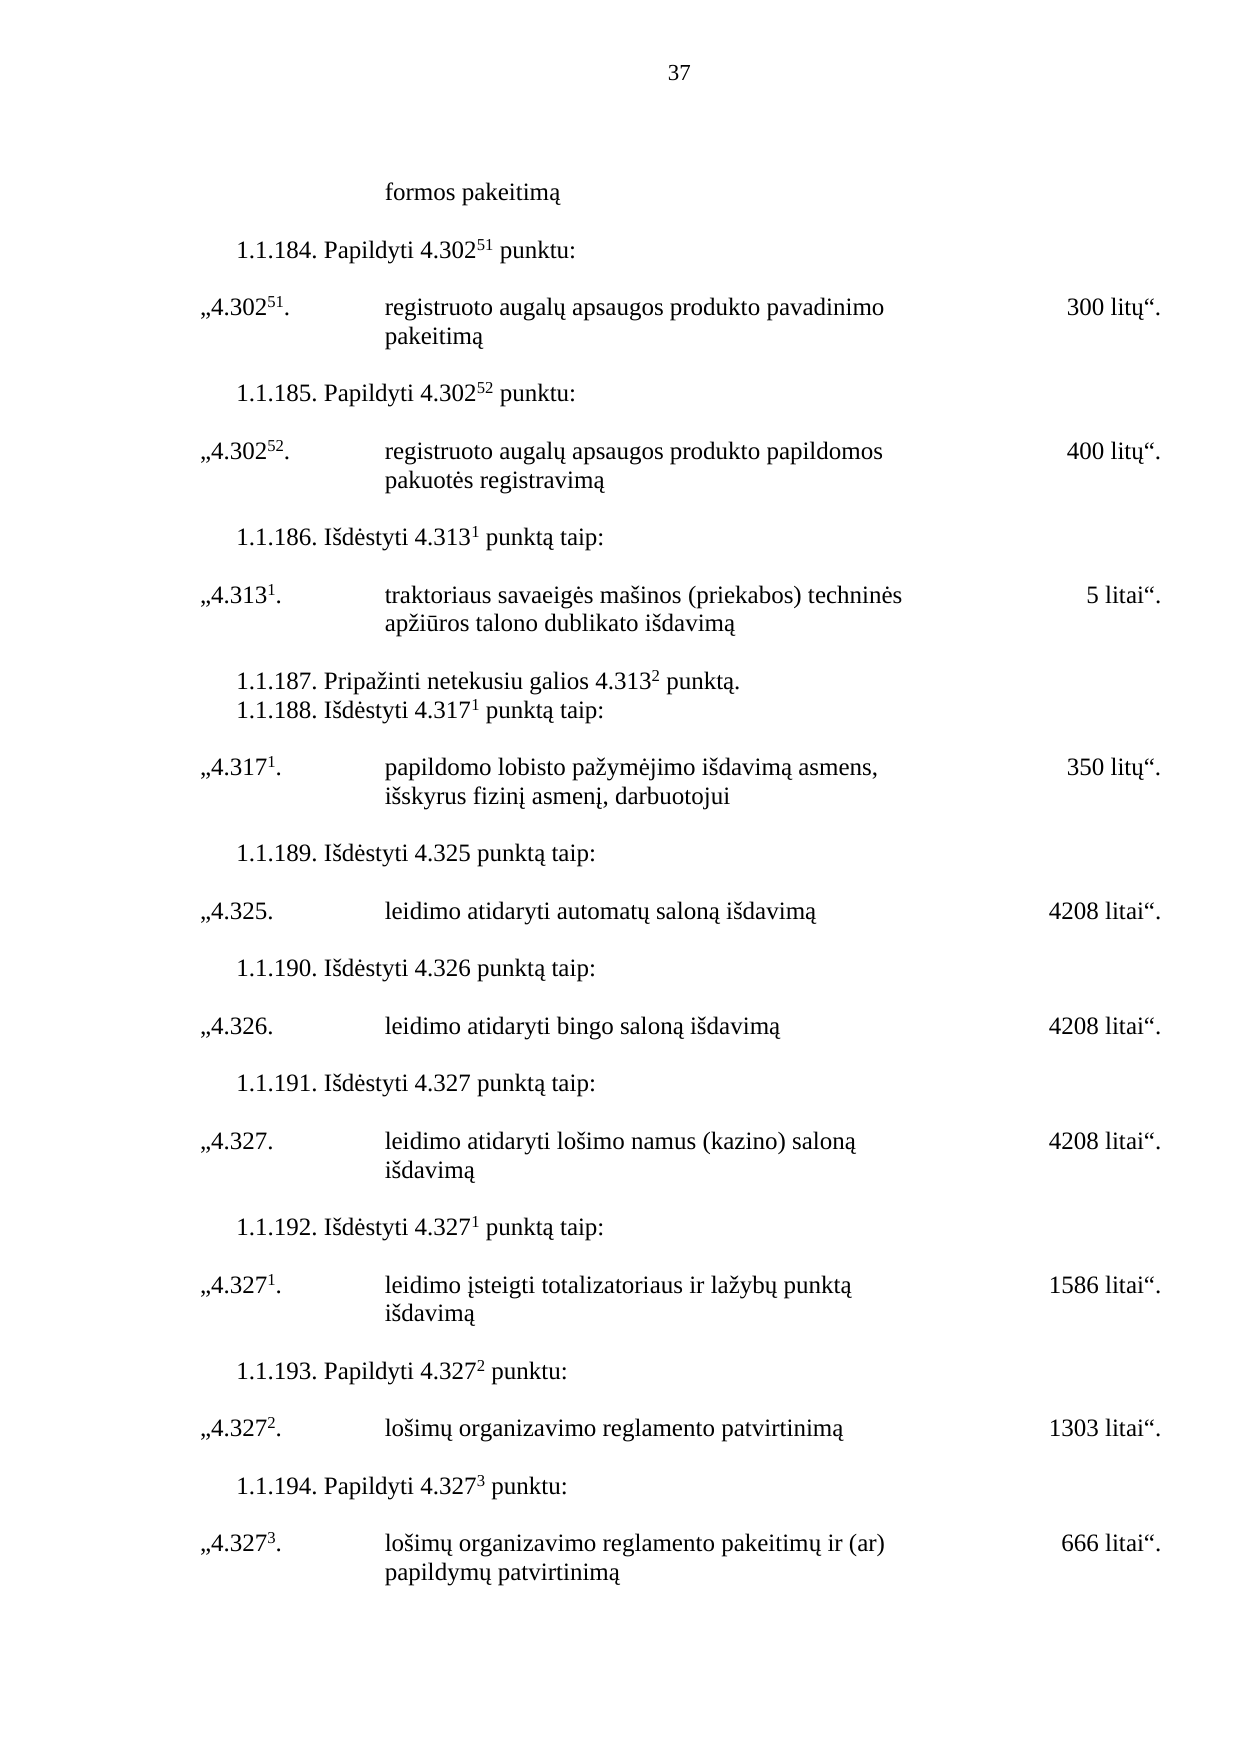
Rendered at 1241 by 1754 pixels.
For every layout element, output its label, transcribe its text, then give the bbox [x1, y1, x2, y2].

table_header 400 litų“. [943, 436, 1172, 493]
text 1.1.191. Išdėstyti 4.327 punktą taip: [177, 1068, 1181, 1097]
table_header registruoto augalų apsaugos produkto papildomos pakuotės registravimą [373, 436, 943, 493]
text 1.1.186. Išdėstyti 4.3131 punktą taip: [177, 522, 1181, 551]
table_header 1303 litai“. [943, 1414, 1172, 1442]
table_header lošimų organizavimo reglamento pakeitimų ir (ar) papildymų patvirtinimą [373, 1529, 943, 1586]
table_header lošimų organizavimo reglamento patvirtinimą [373, 1414, 943, 1442]
text 1.1.184. Papildyti 4.30251 punktu: [177, 235, 1181, 263]
table_header 4208 litai“. [943, 1011, 1172, 1040]
table_header „4.326. [189, 1011, 373, 1040]
table_header papildomo lobisto pažymėjimo išdavimą asmens, išskyrus fizinį asmenį, darbuotojui [373, 752, 943, 810]
table_header „4.30252. [189, 436, 373, 493]
table_header „4.3272. [189, 1414, 373, 1442]
table_header leidimo atidaryti bingo saloną išdavimą [373, 1011, 943, 1040]
table_header „4.325. [189, 896, 373, 925]
table_header 5 litai“. [943, 580, 1172, 637]
table_header [189, 177, 373, 206]
text 1.1.187. Pripažinti netekusiu galios 4.3132 punktą. [177, 666, 1181, 695]
text 1.1.194. Papildyti 4.3273 punktu: [177, 1471, 1181, 1500]
table_header „4.3273. [189, 1529, 373, 1586]
text 1.1.192. Išdėstyti 4.3271 punktą taip: [177, 1212, 1181, 1241]
text 1.1.190. Išdėstyti 4.326 punktą taip: [177, 953, 1181, 982]
text 1.1.189. Išdėstyti 4.325 punktą taip: [177, 838, 1181, 867]
table_header leidimo įsteigti totalizatoriaus ir lažybų punktą išdavimą [373, 1270, 943, 1327]
table_header „4.3131. [189, 580, 373, 637]
table_header registruoto augalų apsaugos produkto pavadinimo pakeitimą [373, 292, 943, 350]
text 1.1.188. Išdėstyti 4.3171 punktą taip: [177, 695, 1181, 723]
table_header „4.30251. [189, 292, 373, 350]
table_header traktoriaus savaeigės mašinos (priekabos) techninės apžiūros talono dublikato išdavimą [373, 580, 943, 637]
text 1.1.185. Papildyti 4.30252 punktu: [177, 378, 1181, 407]
table_header leidimo atidaryti lošimo namus (kazino) saloną išdavimą [373, 1126, 943, 1183]
table_header „4.3171. [189, 752, 373, 810]
table_header 4208 litai“. [943, 896, 1172, 925]
table_header 1586 litai“. [943, 1270, 1172, 1327]
table_header leidimo atidaryti automatų saloną išdavimą [373, 896, 943, 925]
table_header formos pakeitimą [373, 177, 943, 206]
table_header „4.3271. [189, 1270, 373, 1327]
table_header 666 litai“. [943, 1529, 1172, 1586]
text 1.1.193. Papildyti 4.3272 punktu: [177, 1356, 1181, 1385]
table_header 300 litų“. [943, 292, 1172, 350]
table_header 4208 litai“. [943, 1126, 1172, 1183]
table_header 350 litų“. [943, 752, 1172, 810]
table_header [943, 177, 1172, 206]
table_header „4.327. [189, 1126, 373, 1183]
